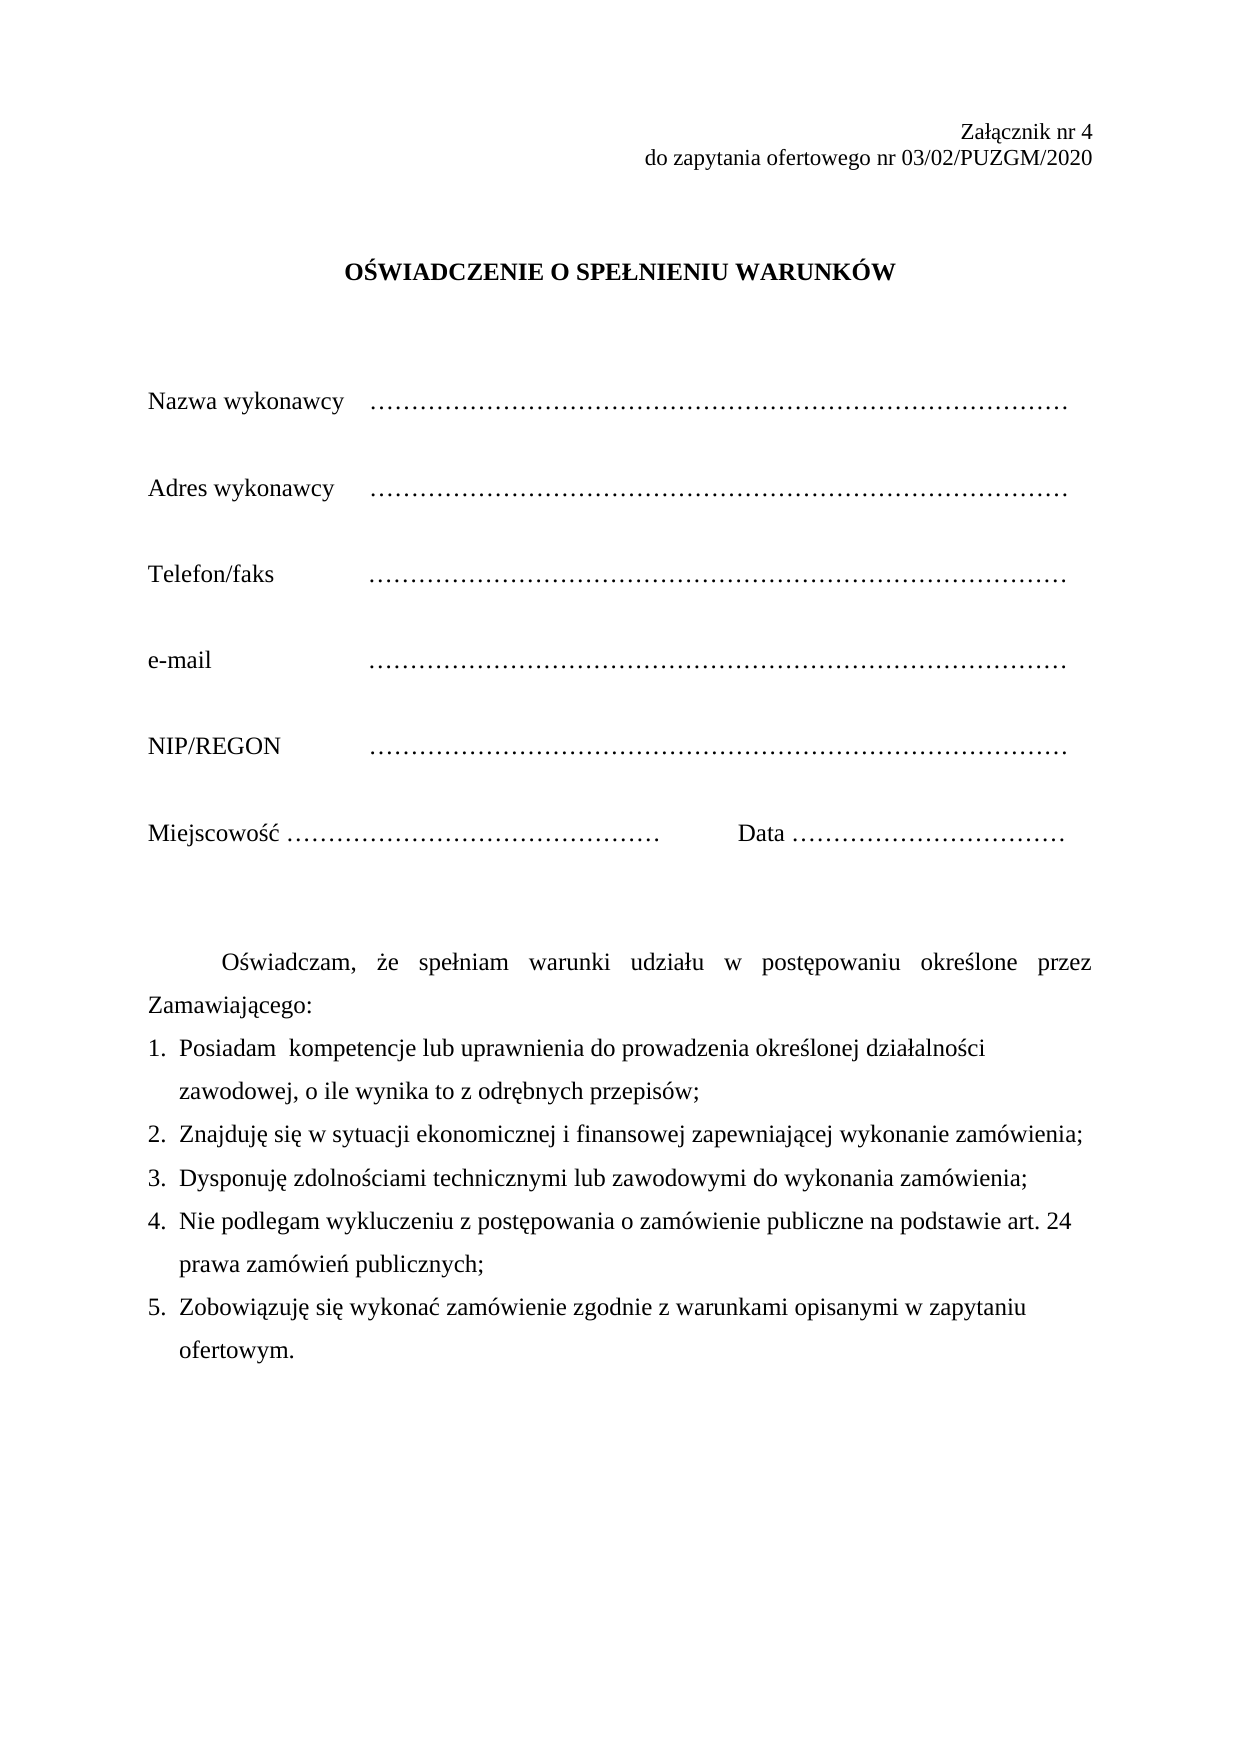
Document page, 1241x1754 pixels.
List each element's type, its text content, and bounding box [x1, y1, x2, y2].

text 4. Nie podlegam wykluczeniu z postępowania o zamówienie publiczne na podstawie art. 24 [148, 1206, 1093, 1234]
text NIP/REGON ………………………………………………………………………… [148, 731, 1093, 760]
text 2. Znajduję się w sytuacji ekonomicznej i finansowej zapewniającej wykonanie zamówienia; [148, 1119, 1093, 1148]
text Załącznik nr 4 [148, 118, 1093, 144]
text Telefon/faks ………………………………………………………………………… [148, 559, 1093, 588]
text prawa zamówień publicznych; [148, 1249, 1093, 1278]
text Adres wykonawcy ………………………………………………………………………… [148, 473, 1093, 501]
text Oświadczam, że spełniam warunki udziału w postępowaniu określone przez Zamawiającego: [148, 947, 1093, 1019]
text 5. Zobowiązuję się wykonać zamówienie zgodnie z warunkami opisanymi w zapytaniu [148, 1292, 1093, 1321]
text OŚWIADCZENIE O SPEŁNIENIU WARUNKÓW [148, 257, 1093, 286]
text 1. Posiadam kompetencje lub uprawnienia do prowadzenia określonej działalności [148, 1033, 1093, 1062]
text Miejscowość ……………………………………… Data …………………………… [148, 818, 1093, 846]
text e-mail ………………………………………………………………………… [148, 645, 1093, 674]
text 3. Dysponuję zdolnościami technicznymi lub zawodowymi do wykonania zamówienia; [148, 1163, 1093, 1191]
text zawodowej, o ile wynika to z odrębnych przepisów; [148, 1076, 1093, 1105]
text ofertowym. [148, 1335, 1093, 1364]
text do zapytania ofertowego nr 03/02/PUZGM/2020 [148, 144, 1093, 171]
text Nazwa wykonawcy ………………………………………………………………………… [148, 386, 1093, 415]
